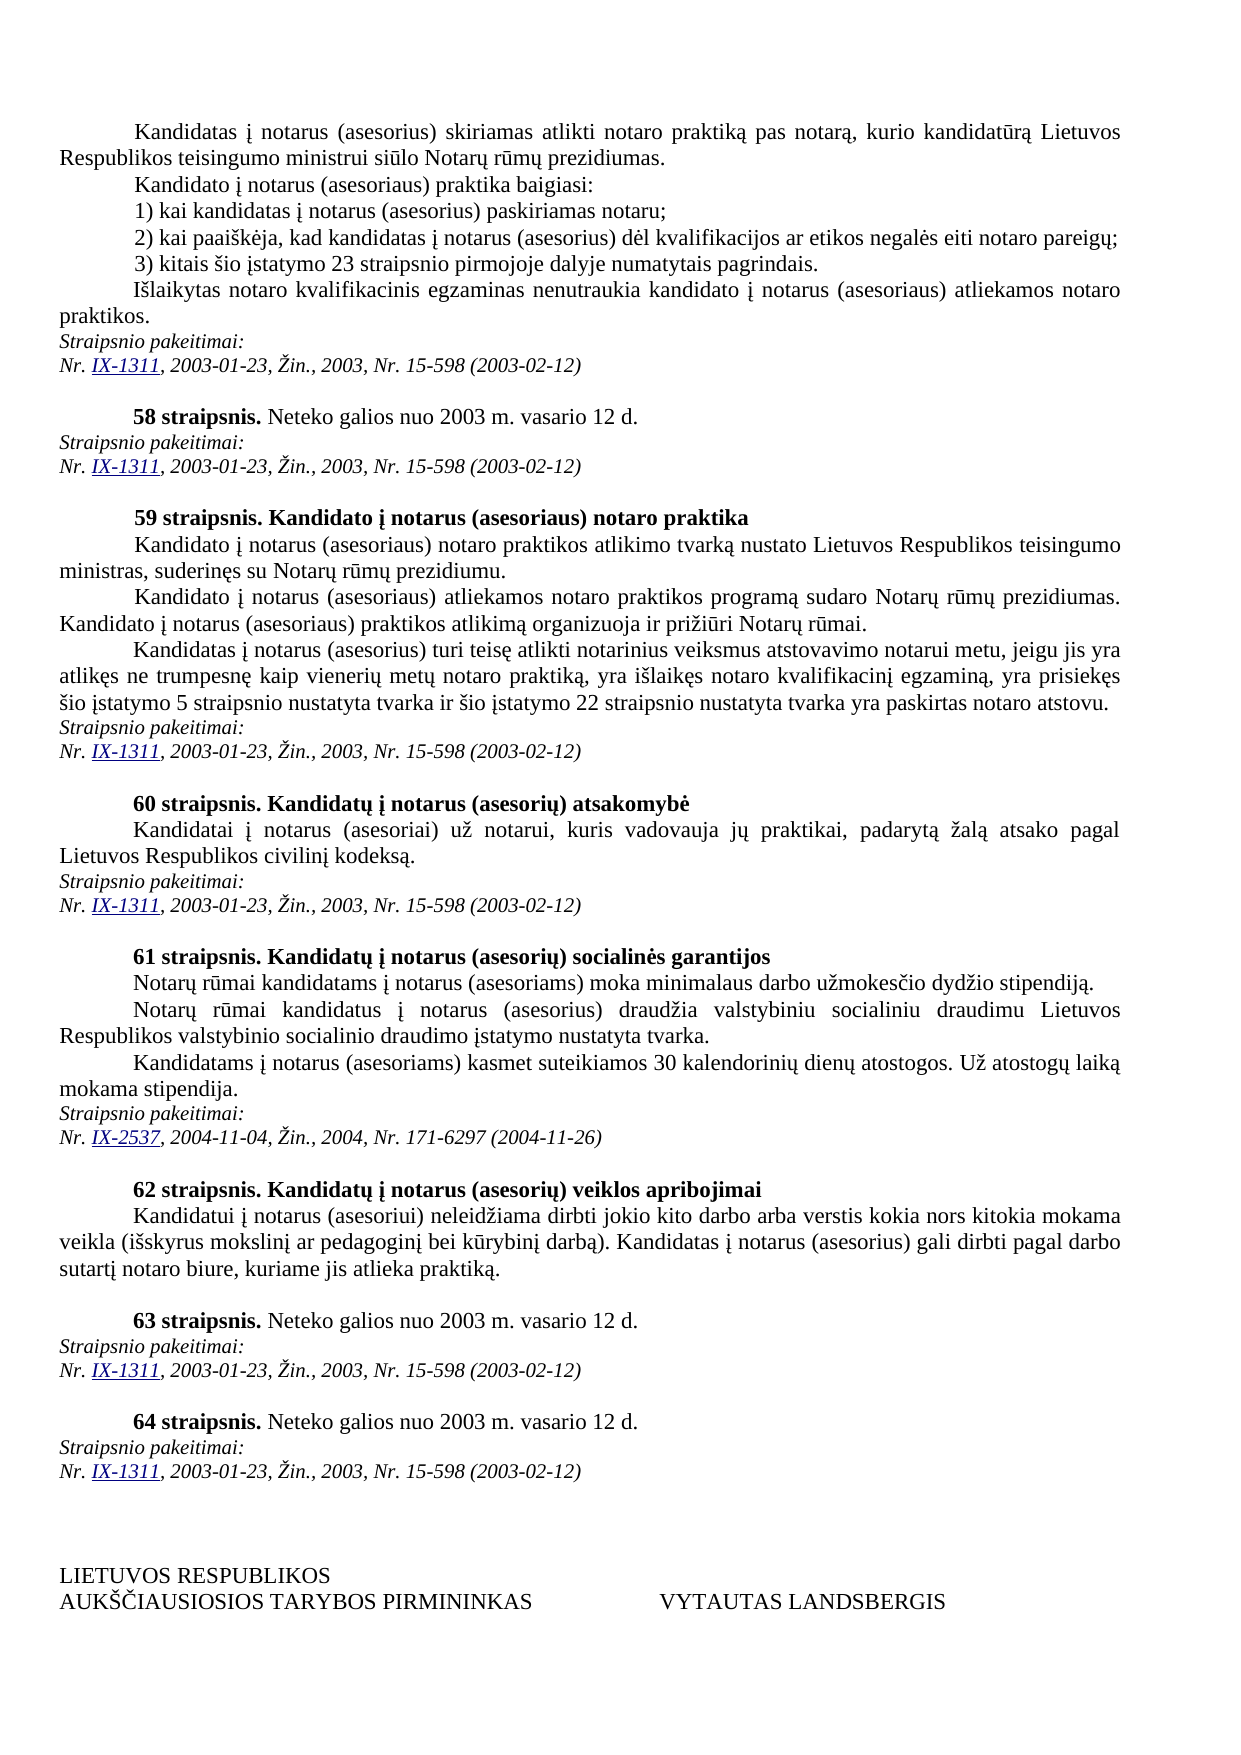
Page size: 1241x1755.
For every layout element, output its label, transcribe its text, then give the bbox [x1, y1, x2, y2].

text LIETUVOS RESPUBLIKOS [59, 1562, 1122, 1588]
text Nr. IX-1311, 2003-01-23, Žin., 2003, Nr. 15-598 (2003-02-12) [59, 353, 1122, 377]
text Nr. IX-1311, 2003-01-23, Žin., 2003, Nr. 15-598 (2003-02-12) [59, 739, 1122, 763]
text 61 straipsnis. Kandidatų į notarus (asesorių) socialinės garantijos [59, 943, 1122, 969]
text Kandidatams į notarus (asesoriams) kasmet suteikiamos 30 kalendorinių dienų atostogos. Už atostogų laiką mokama stipendija. [59, 1048, 1122, 1101]
text Kandidato į notarus (asesoriaus) atliekamos notaro praktikos programą sudaro Notarų rūmų prezidiumas. Kandidato į notarus (asesoriaus) praktikos atlikimą organizuoja ir prižiūri Notarų rūmai. [59, 583, 1122, 636]
text Straipsnio pakeitimai: [59, 1334, 1122, 1358]
text Kandidatui į notarus (asesoriui) neleidžiama dirbti jokio kito darbo arba verstis kokia nors kitokia mokama veikla (išskyrus mokslinį ar pedagoginį bei kūrybinį darbą). Kandidatas į notarus (asesorius) gali dirbti pagal darbo sutartį notaro biure, kuriame jis atlieka praktiką. [59, 1202, 1122, 1281]
text Nr. IX-1311, 2003-01-23, Žin., 2003, Nr. 15-598 (2003-02-12) [59, 454, 1122, 478]
text Nr. IX-1311, 2003-01-23, Žin., 2003, Nr. 15-598 (2003-02-12) [59, 893, 1122, 917]
text Notarų rūmai kandidatus į notarus (asesorius) draudžia valstybiniu socialiniu draudimu Lietuvos Respublikos valstybinio socialinio draudimo įstatymo nustatyta tvarka. [59, 996, 1122, 1048]
text Straipsnio pakeitimai: [59, 430, 1122, 454]
text 3) kitais šio įstatymo 23 straipsnio pirmojoje dalyje numatytais pagrindais. [59, 250, 1122, 276]
text Nr. IX-2537, 2004-11-04, Žin., 2004, Nr. 171-6297 (2004-11-26) [59, 1125, 1122, 1149]
text Notarų rūmai kandidatams į notarus (asesoriams) moka minimalaus darbo užmokesčio dydžio stipendiją. [59, 969, 1122, 996]
text Kandidatas į notarus (asesorius) skiriamas atlikti notaro praktiką pas notarą, kurio kandidatūrą Lietuvos Respublikos teisingumo ministrui siūlo Notarų rūmų prezidiumas. [59, 118, 1122, 171]
text Išlaikytas notaro kvalifikacinis egzaminas nenutraukia kandidato į notarus (asesoriaus) atliekamos notaro praktikos. [59, 276, 1122, 329]
text 60 straipsnis. Kandidatų į notarus (asesorių) atsakomybė [59, 789, 1122, 816]
text Nr. IX-1311, 2003-01-23, Žin., 2003, Nr. 15-598 (2003-02-12) [59, 1358, 1122, 1382]
text Nr. IX-1311, 2003-01-23, Žin., 2003, Nr. 15-598 (2003-02-12) [59, 1459, 1122, 1483]
text Kandidato į notarus (asesoriaus) notaro praktikos atlikimo tvarką nustato Lietuvos Respublikos teisingumo ministras, suderinęs su Notarų rūmų prezidiumu. [59, 531, 1122, 583]
text 64 straipsnis. Neteko galios nuo 2003 m. vasario 12 d. [59, 1408, 1122, 1435]
text Straipsnio pakeitimai: [59, 715, 1122, 739]
text 2) kai paaiškėja, kad kandidatas į notarus (asesorius) dėl kvalifikacijos ar etikos negalės eiti notaro pareigų; [59, 223, 1122, 250]
text Kandidatai į notarus (asesoriai) už notarui, kuris vadovauja jų praktikai, padarytą žalą atsako pagal Lietuvos Respublikos civilinį kodeksą. [59, 816, 1122, 869]
text 58 straipsnis. Neteko galios nuo 2003 m. vasario 12 d. [59, 403, 1122, 430]
text Straipsnio pakeitimai: [59, 329, 1122, 353]
text 63 straipsnis. Neteko galios nuo 2003 m. vasario 12 d. [59, 1307, 1122, 1334]
text Straipsnio pakeitimai: [59, 1435, 1122, 1459]
text 62 straipsnis. Kandidatų į notarus (asesorių) veiklos apribojimai [59, 1176, 1122, 1202]
text Straipsnio pakeitimai: [59, 1101, 1122, 1125]
text AUKŠČIAUSIOSIOS TARYBOS PIRMININKAS VYTAUTAS LANDSBERGIS [59, 1588, 1122, 1614]
text Straipsnio pakeitimai: [59, 869, 1122, 893]
text 59 straipsnis. Kandidato į notarus (asesoriaus) notaro praktika [59, 504, 1122, 531]
text Kandidato į notarus (asesoriaus) praktika baigiasi: [59, 171, 1122, 197]
text Kandidatas į notarus (asesorius) turi teisę atlikti notarinius veiksmus atstovavimo notarui metu, jeigu jis yra atlikęs ne trumpesnę kaip vienerių metų notaro praktiką, yra išlaikęs notaro kvalifikacinį egzaminą, yra prisiekęs šio įstatymo 5 straipsnio nustatyta tvarka ir šio įstatymo 22 straipsnio nustatyta tvarka yra paskirtas notaro atstovu. [59, 636, 1122, 715]
text 1) kai kandidatas į notarus (asesorius) paskiriamas notaru; [59, 197, 1122, 223]
